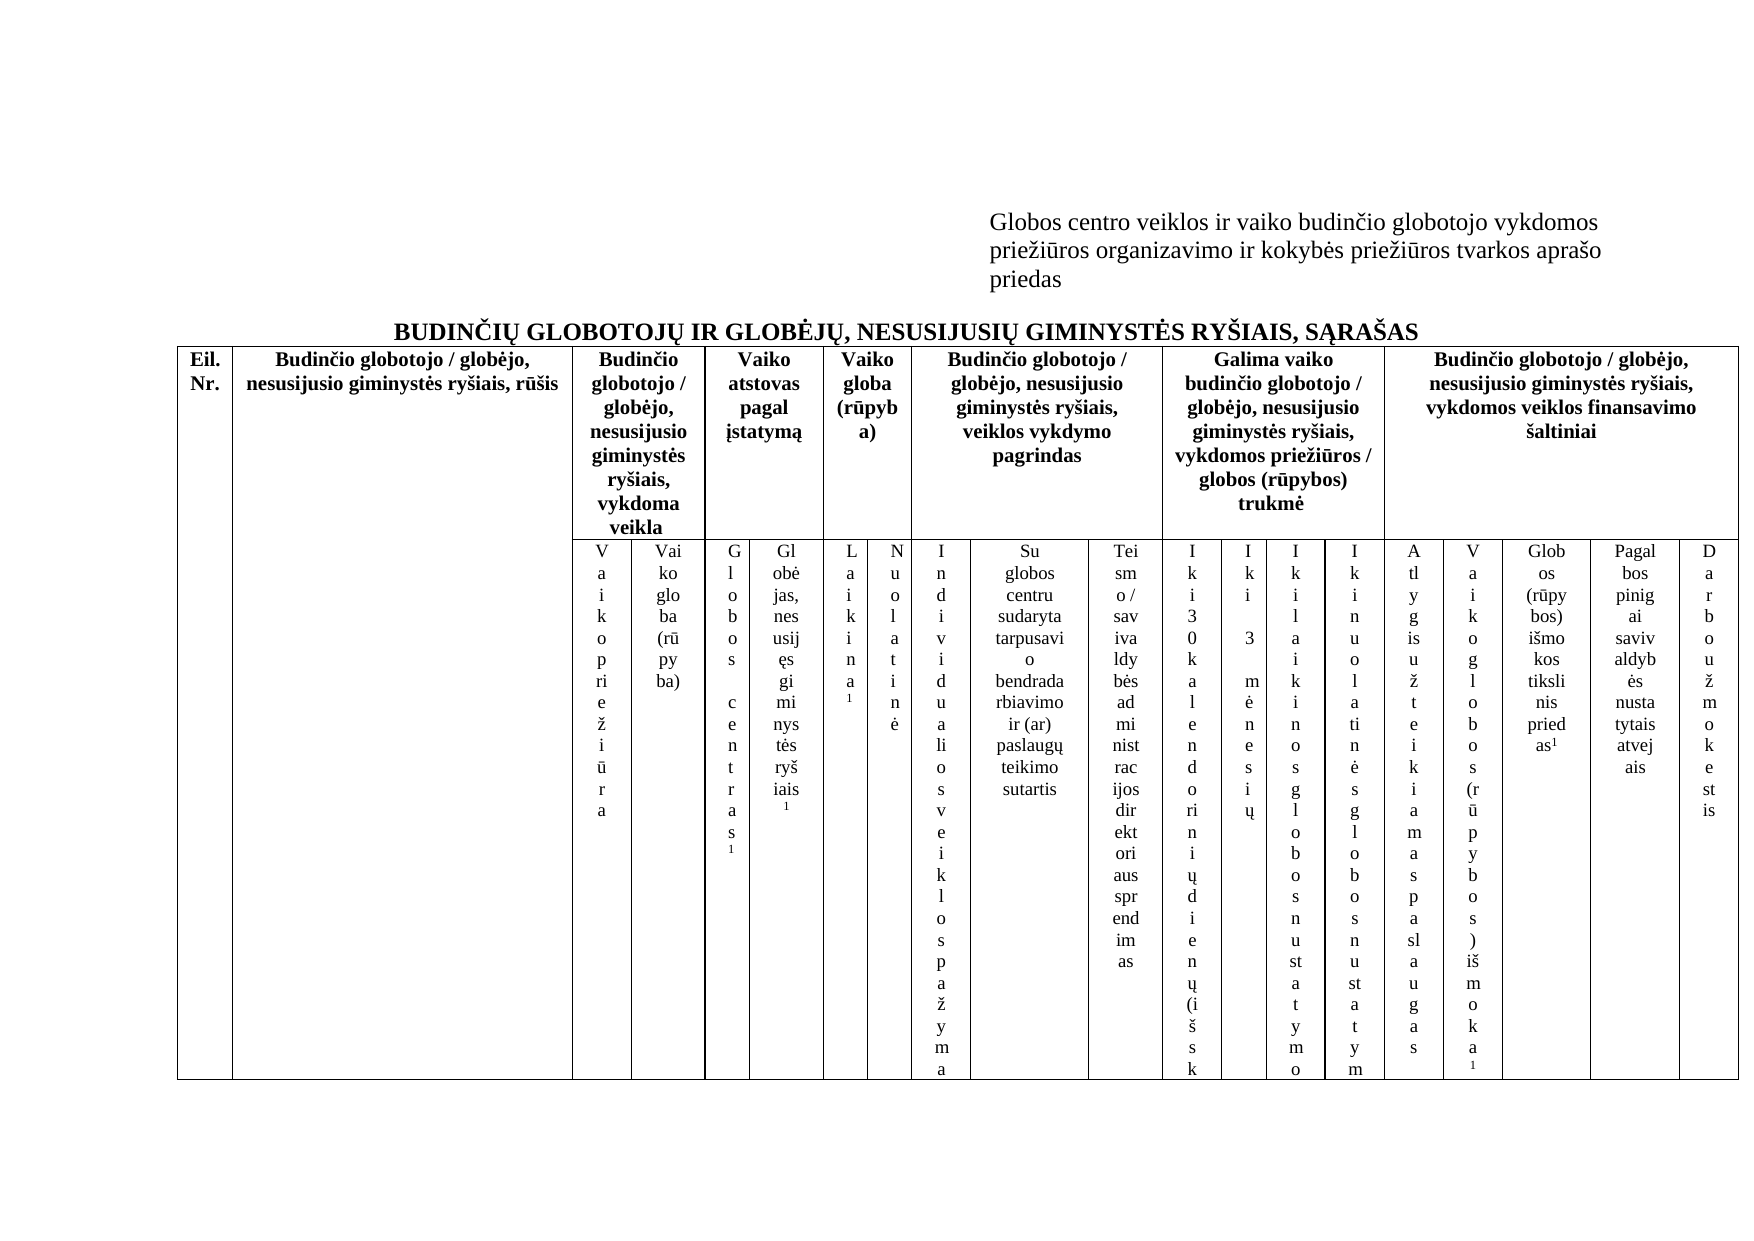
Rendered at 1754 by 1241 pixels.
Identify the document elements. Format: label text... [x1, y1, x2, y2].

table_cell Globos centras1 [706, 540, 749, 1079]
table_header Eil.Nr. [178, 347, 232, 1079]
table_header Budinčio globotojo / globėjo, nesusijusio giminystės ryšiais, vykdoma veikla [573, 347, 704, 539]
table_cell Vaiko globos (rūpybos) išmoka1 [1444, 540, 1502, 1079]
table_cell Iki laikinos globos nustatymo [1267, 540, 1324, 1079]
table_cell Globėjas, nesusijęs giminystės ryšiais1 [750, 540, 823, 1079]
table_header Vaiko atstovas pagal įstatymą [706, 347, 823, 539]
table_header Budinčio globotojo / globėjo, nesusijusio giminystės ryšiais, veiklos vykdymo pagrindas [912, 347, 1162, 539]
table_cell Pagalbos pinigai savivaldybės nustatytais atvejais [1591, 540, 1679, 1079]
table_cell Iki 30 kalendorinių dienų (išsk [1163, 540, 1221, 1079]
table_cell Su globos centru sudaryta tarpusavio bendradarbiavimo ir (ar) paslaugų teikimo sutartis [971, 540, 1088, 1079]
table_cell Globos (rūpybos) išmokos tikslinis priedas1 [1503, 540, 1590, 1079]
table_cell Iki 3 mėnesių [1222, 540, 1266, 1079]
table_header Vaiko globa (rūpyba) [824, 347, 911, 539]
text Globos centro veiklos ir vaiko budinčio globotojo vykdomos [177, 207, 1636, 235]
table_cell Vaiko priežiūra [573, 540, 631, 1079]
text BUDINČIŲ GLOBOTOJŲ IR GLOBĖJŲ, NESUSIJUSIŲ GIMINYSTĖS RYŠIAIS, SĄRAŠAS [177, 317, 1636, 346]
table_cell Teismo / savivaldybės administracijos direktoriaus sprendimas [1089, 540, 1162, 1079]
table_cell Atlygis už teikiamas paslaugas [1385, 540, 1443, 1079]
text priežiūros organizavimo ir kokybės priežiūros tvarkos aprašo [177, 235, 1636, 264]
table_header Budinčio globotojo / globėjo, nesusijusio giminystės ryšiais, vykdomos veiklos finansavimo šaltiniai [1385, 347, 1738, 539]
table_cell Individualios veiklos pažyma [912, 540, 970, 1079]
table_cell Laikina1 [824, 540, 867, 1079]
text priedas [177, 264, 1636, 293]
table_header Budinčio globotojo / globėjo, nesusijusio giminystės ryšiais, rūšis [233, 347, 572, 1079]
table_cell Nuolatinė [868, 540, 911, 1079]
table_cell Vaiko globa (rūpyba) [632, 540, 704, 1079]
table_cell Iki nuolatinės globos nustatym [1326, 540, 1384, 1079]
table_cell Darbo užmokestis [1680, 540, 1738, 1079]
table_header Galima vaiko budinčio globotojo / globėjo, nesusijusio giminystės ryšiais, vykdomos priežiūros / globos (rūpybos) trukmė [1163, 347, 1384, 539]
